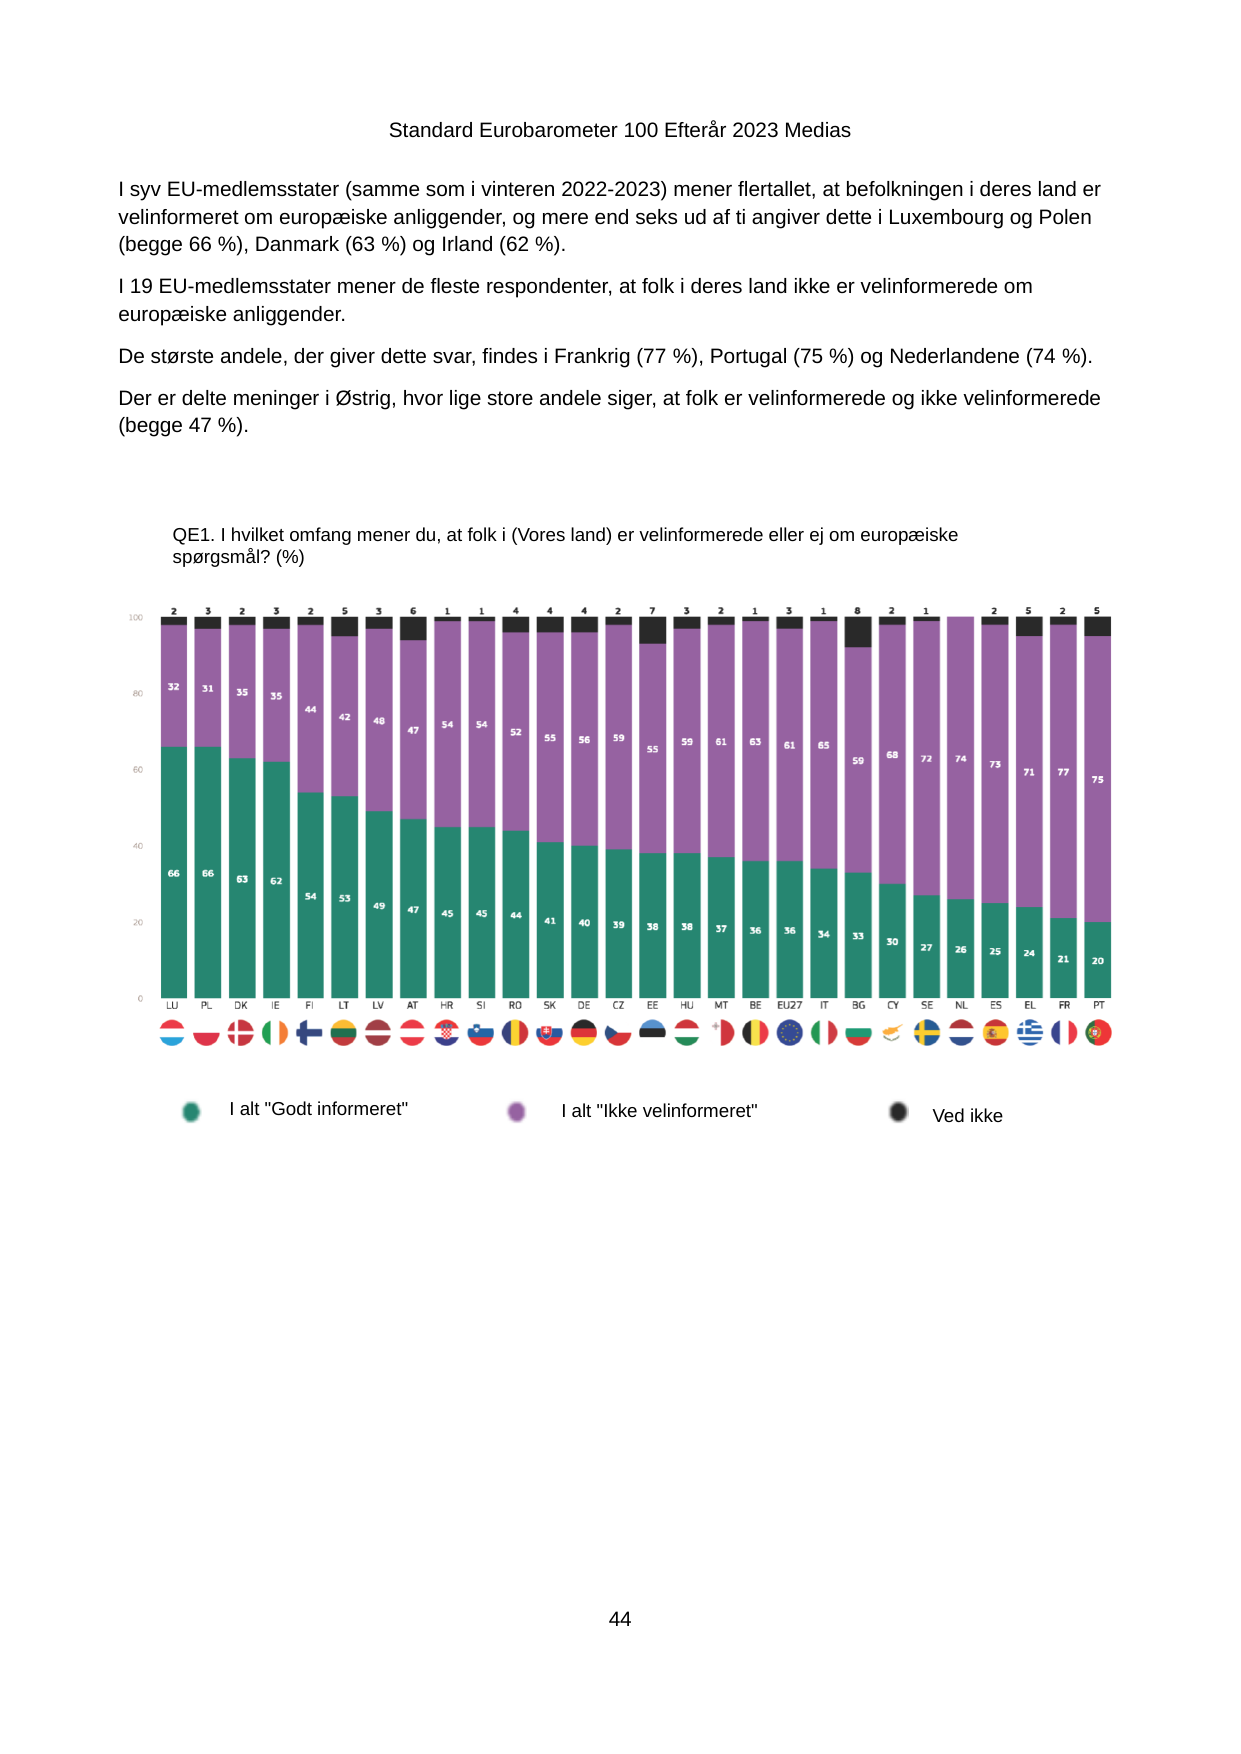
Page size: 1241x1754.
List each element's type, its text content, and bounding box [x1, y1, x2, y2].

picture [118, 600, 1118, 1049]
text Der er delte meninger i Østrig, hvor lige store andele siger, at folk er velinformerede og ikke velinformerede (begge 47 %). [118, 386, 1122, 437]
picture [165, 1060, 909, 1159]
text I syv EU-medlemsstater (samme som i vinteren 2022-2023) mener flertallet, at befolkningen i deres land er velinformeret om europæiske anliggender, og mere end seks ud af ti angiver dette i Luxembourg og Polen (begge 66 %), Danmark (63 %) og Irland (62 %). [118, 177, 1122, 256]
text De største andele, der giver dette svar, findes i Frankrig (77 %), Portugal (75 %) og Nederlandene (74 %). [118, 344, 1122, 368]
text I 19 EU-medlemsstater mener de fleste respondenter, at folk i deres land ikke er velinformerede om europæiske anliggender. [118, 274, 1122, 326]
